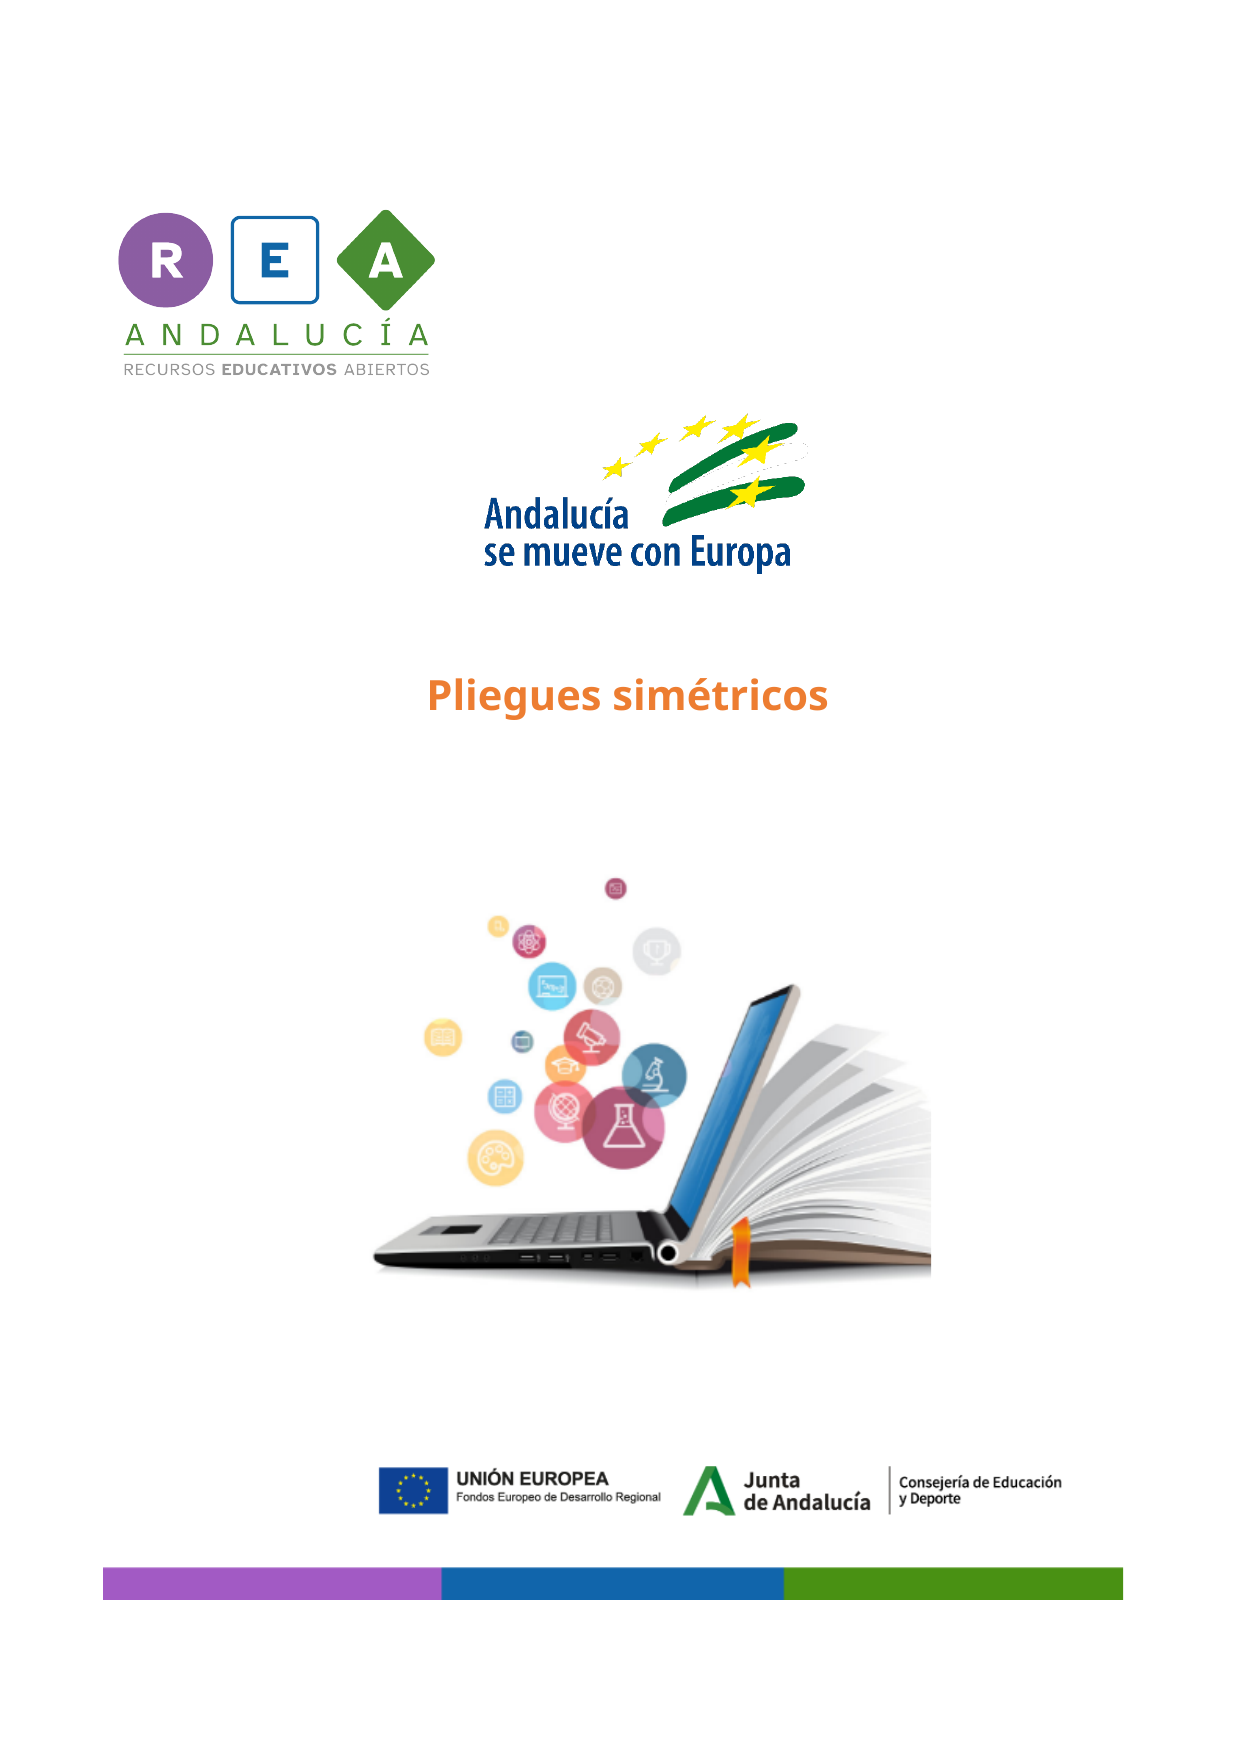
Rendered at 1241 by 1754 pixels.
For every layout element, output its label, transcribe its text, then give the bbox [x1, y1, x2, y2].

text Pliegues simétricos [103, 666, 1152, 723]
picture [103, 1396, 1124, 1600]
picture [342, 855, 932, 1311]
picture [103, 118, 451, 466]
picture [484, 413, 808, 574]
